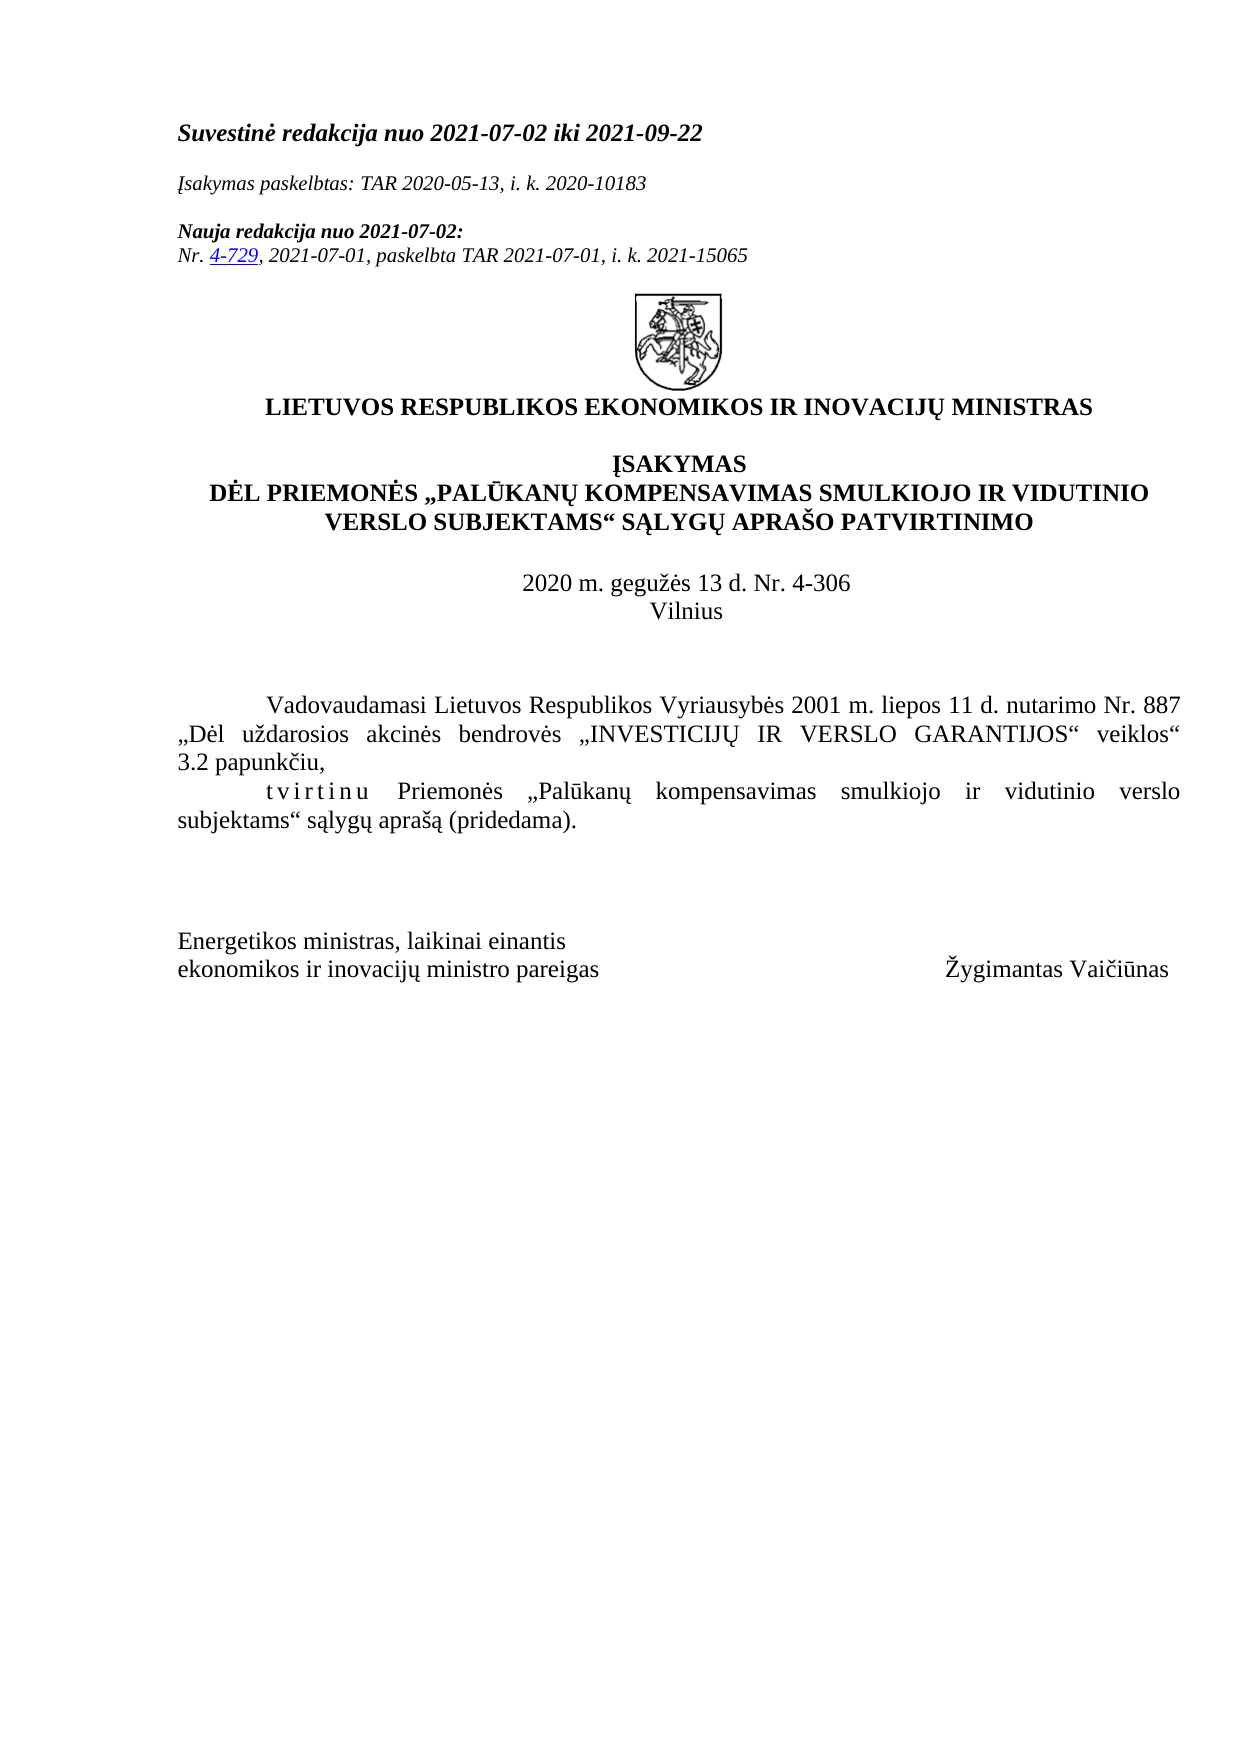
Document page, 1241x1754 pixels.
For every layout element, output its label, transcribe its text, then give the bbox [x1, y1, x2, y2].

text Nr. 4-729, 2021-07-01, paskelbta TAR 2021-07-01, i. k. 2021-15065 [177, 243, 1181, 267]
text ĮSAKYMAS [177, 449, 1181, 478]
text DĖL PRIEMONĖS „PALŪKANŲ KOMPENSAVIMAS SMULKIOJO IR VIDUTINIO VERSLO SUBJEKTAMS“ SĄLYGŲ APRAŠO PATVIRTINIMO [177, 478, 1181, 535]
text Vadovaudamasi Lietuvos Respublikos Vyriausybės 2001 m. liepos 11 d. nutarimo Nr. 887 „Dėl uždarosios akcinės bendrovės „INVESTICIJŲ IR VERSLO GARANTIJOS“ veiklos“ 3.2 papunkčiu, [177, 690, 1181, 776]
text Vilnius [177, 596, 1181, 625]
text ekonomikos ir inovacijų ministro pareigas Žygimantas Vaičiūnas [177, 954, 1181, 983]
text Nauja redakcija nuo 2021-07-02: [177, 219, 1181, 243]
text tvirtinu Priemonės „Palūkanų kompensavimas smulkiojo ir vidutinio verslo subjektams“ sąlygų aprašą (pridedama). [177, 776, 1181, 834]
text Suvestinė redakcija nuo 2021-07-02 iki 2021-09-22 [177, 118, 1181, 147]
text Įsakymas paskelbtas: TAR 2020-05-13, i. k. 2020-10183 [177, 171, 1181, 195]
text Energetikos ministras, laikinai einantis [177, 926, 1181, 954]
text 2020 m. gegužės 13 d. Nr. 4-306 [177, 568, 1181, 596]
text LIETUVOS RESPUBLIKOS EKONOMIKOS IR INOVACIJŲ MINISTRAS [177, 392, 1181, 420]
